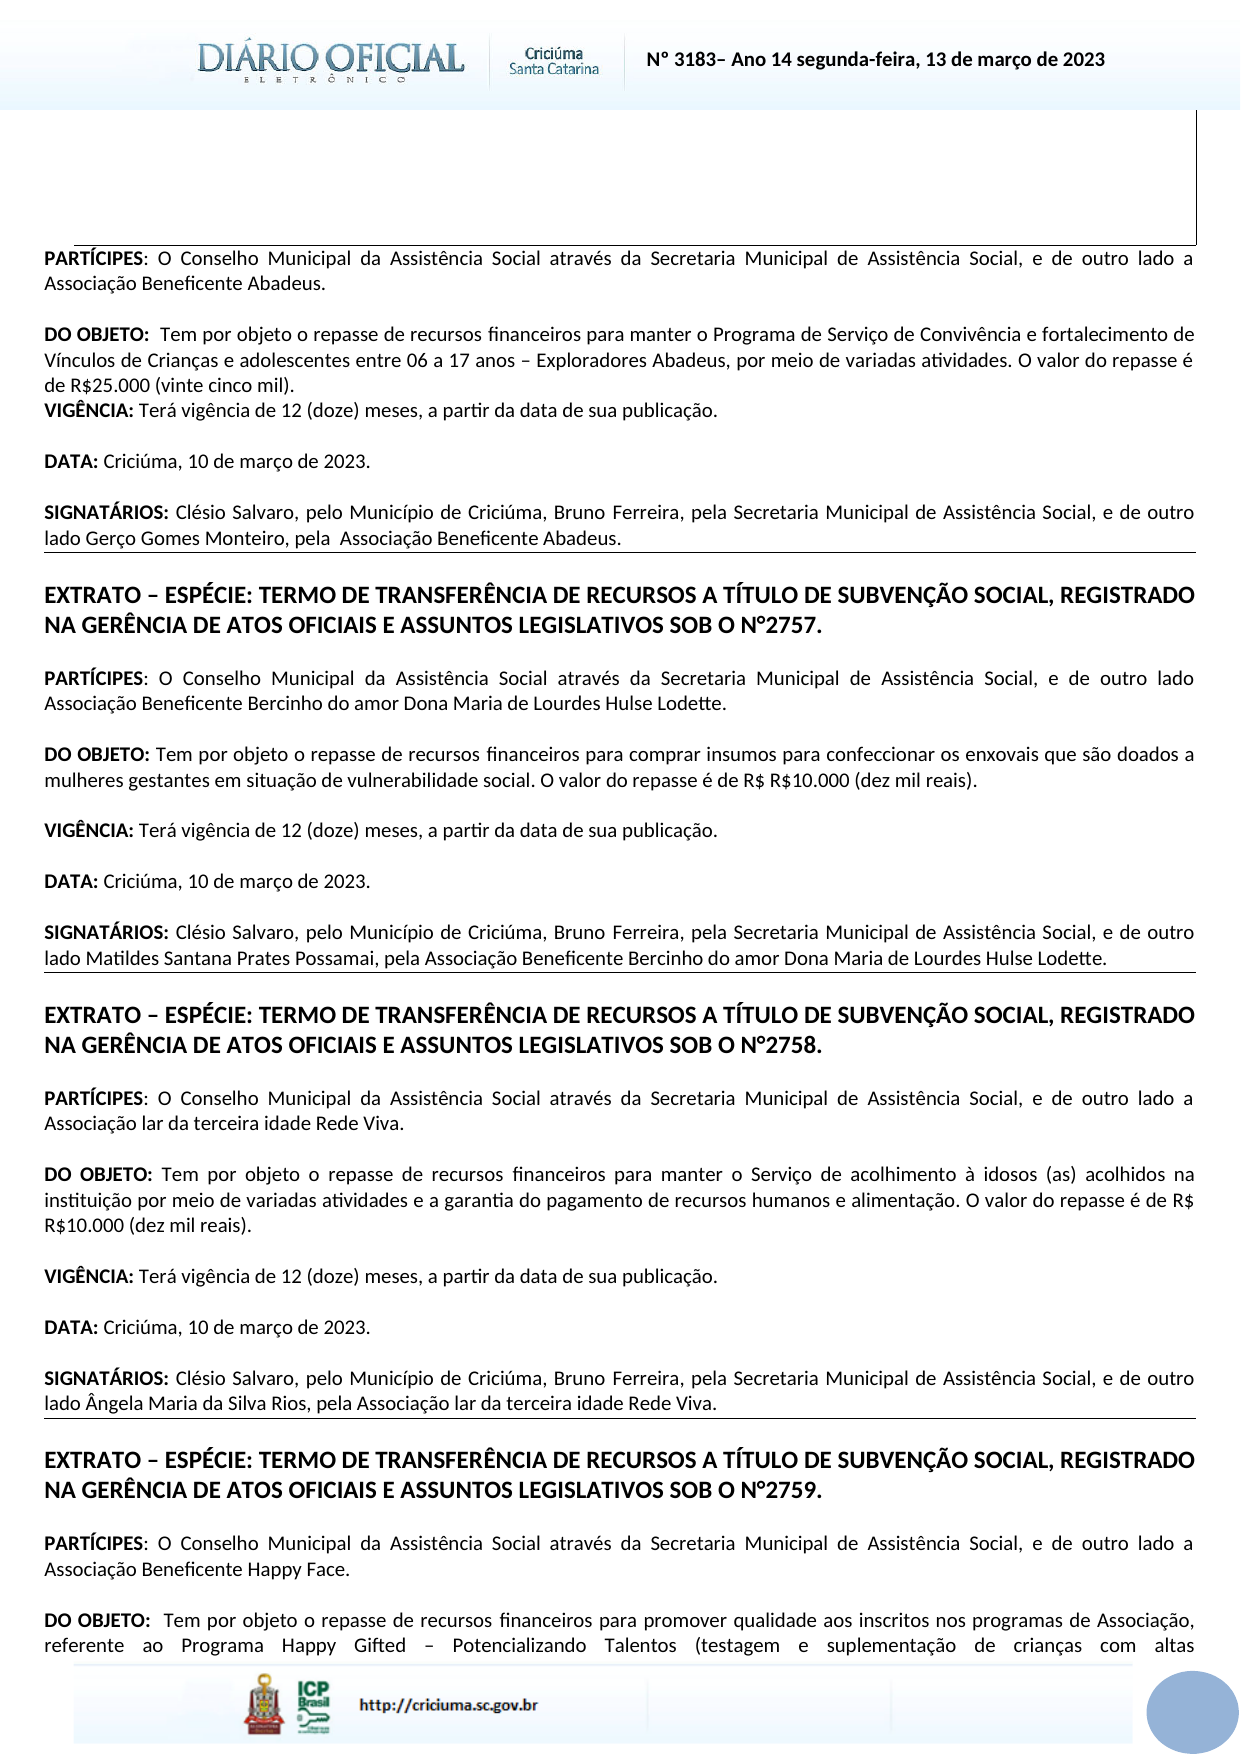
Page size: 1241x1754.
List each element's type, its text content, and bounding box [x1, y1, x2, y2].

text DO OBJETO: Tem por objeto o repasse de recursos financeiros para manter o Programa de Serviço de Convivência e fortalecimento de Vínculos de Crianças e adolescentes entre 06 a 17 anos – Exploradores Abadeus, por meio de variadas atividades. O valor do repasse é de R$25.000 (vinte cinco mil). [44, 321, 1196, 398]
text DATA: Criciúma, 10 de março de 2023. [44, 868, 1196, 894]
text PARTÍCIPES: O Conselho Municipal da Assistência Social através da Secretaria Municipal de Assistência Social, e de outro lado a Associação lar da terceira idade Rede Viva. [44, 1085, 1196, 1136]
text SIGNATÁRIOS: Clésio Salvaro, pelo Município de Criciúma, Bruno Ferreira, pela Secretaria Municipal de Assistência Social, e de outro lado Gerço Gomes Monteiro, pela Associação Beneficente Abadeus. [44, 499, 1196, 552]
text PARTÍCIPES: O Conselho Municipal da Assistência Social através da Secretaria Municipal de Assistência Social, e de outro lado Associação Beneficente Bercinho do amor Dona Maria de Lourdes Hulse Lodette. [44, 665, 1196, 716]
text PARTÍCIPES: O Conselho Municipal da Assistência Social através da Secretaria Municipal de Assistência Social, e de outro lado a Associação Beneficente Happy Face. [44, 1531, 1196, 1581]
text SIGNATÁRIOS: Clésio Salvaro, pelo Município de Criciúma, Bruno Ferreira, pela Secretaria Municipal de Assistência Social, e de outro lado Ângela Maria da Silva Rios, pela Associação lar da terceira idade Rede Viva. [44, 1365, 1196, 1418]
text DO OBJETO: Tem por objeto o repasse de recursos financeiros para manter o Serviço de acolhimento à idosos (as) acolhidos na instituição por meio de variadas atividades e a garantia do pagamento de recursos humanos e alimentação. O valor do repasse é de R$ R$10.000 (dez mil reais). [44, 1161, 1196, 1238]
text VIGÊNCIA: Terá vigência de 12 (doze) meses, a partir da data de sua publicação. [44, 398, 1196, 423]
text SIGNATÁRIOS: Clésio Salvaro, pelo Município de Criciúma, Bruno Ferreira, pela Secretaria Municipal de Assistência Social, e de outro lado Matildes Santana Prates Possamai, pela Associação Beneficente Bercinho do amor Dona Maria de Lourdes Hulse Lodette. [44, 919, 1196, 972]
text VIGÊNCIA: Terá vigência de 12 (doze) meses, a partir da data de sua publicação. [44, 1263, 1196, 1288]
text DATA: Criciúma, 10 de março de 2023. [44, 448, 1196, 474]
text PARTÍCIPES: O Conselho Municipal da Assistência Social através da Secretaria Municipal de Assistência Social, e de outro lado a Associação Beneficente Abadeus. [44, 245, 1196, 296]
text VIGÊNCIA: Terá vigência de 12 (doze) meses, a partir da data de sua publicação. [44, 818, 1196, 843]
text EXTRATO – ESPÉCIE: TERMO DE TRANSFERÊNCIA DE RECURSOS A TÍTULO DE SUBVENÇÃO SOCIAL, REGISTRADO NA GERÊNCIA DE ATOS OFICIAIS E ASSUNTOS LEGISLATIVOS SOB O N°2757. [44, 579, 1196, 640]
text DO OBJETO: Tem por objeto o repasse de recursos financeiros para comprar insumos para confeccionar os enxovais que são doados a mulheres gestantes em situação de vulnerabilidade social. O valor do repasse é de R$ R$10.000 (dez mil reais). [44, 741, 1196, 792]
text EXTRATO – ESPÉCIE: TERMO DE TRANSFERÊNCIA DE RECURSOS A TÍTULO DE SUBVENÇÃO SOCIAL, REGISTRADO NA GERÊNCIA DE ATOS OFICIAIS E ASSUNTOS LEGISLATIVOS SOB O N°2758. [44, 999, 1196, 1060]
text DO OBJETO: Tem por objeto o repasse de recursos financeiros para promover qualidade aos inscritos nos programas de Associação, referente ao Programa Happy Gifted – Potencializando Talentos (testagem e suplementação de crianças com altas [44, 1607, 1196, 1658]
text DATA: Criciúma, 10 de março de 2023. [44, 1314, 1196, 1339]
text EXTRATO – ESPÉCIE: TERMO DE TRANSFERÊNCIA DE RECURSOS A TÍTULO DE SUBVENÇÃO SOCIAL, REGISTRADO NA GERÊNCIA DE ATOS OFICIAIS E ASSUNTOS LEGISLATIVOS SOB O N°2759. [44, 1444, 1196, 1505]
